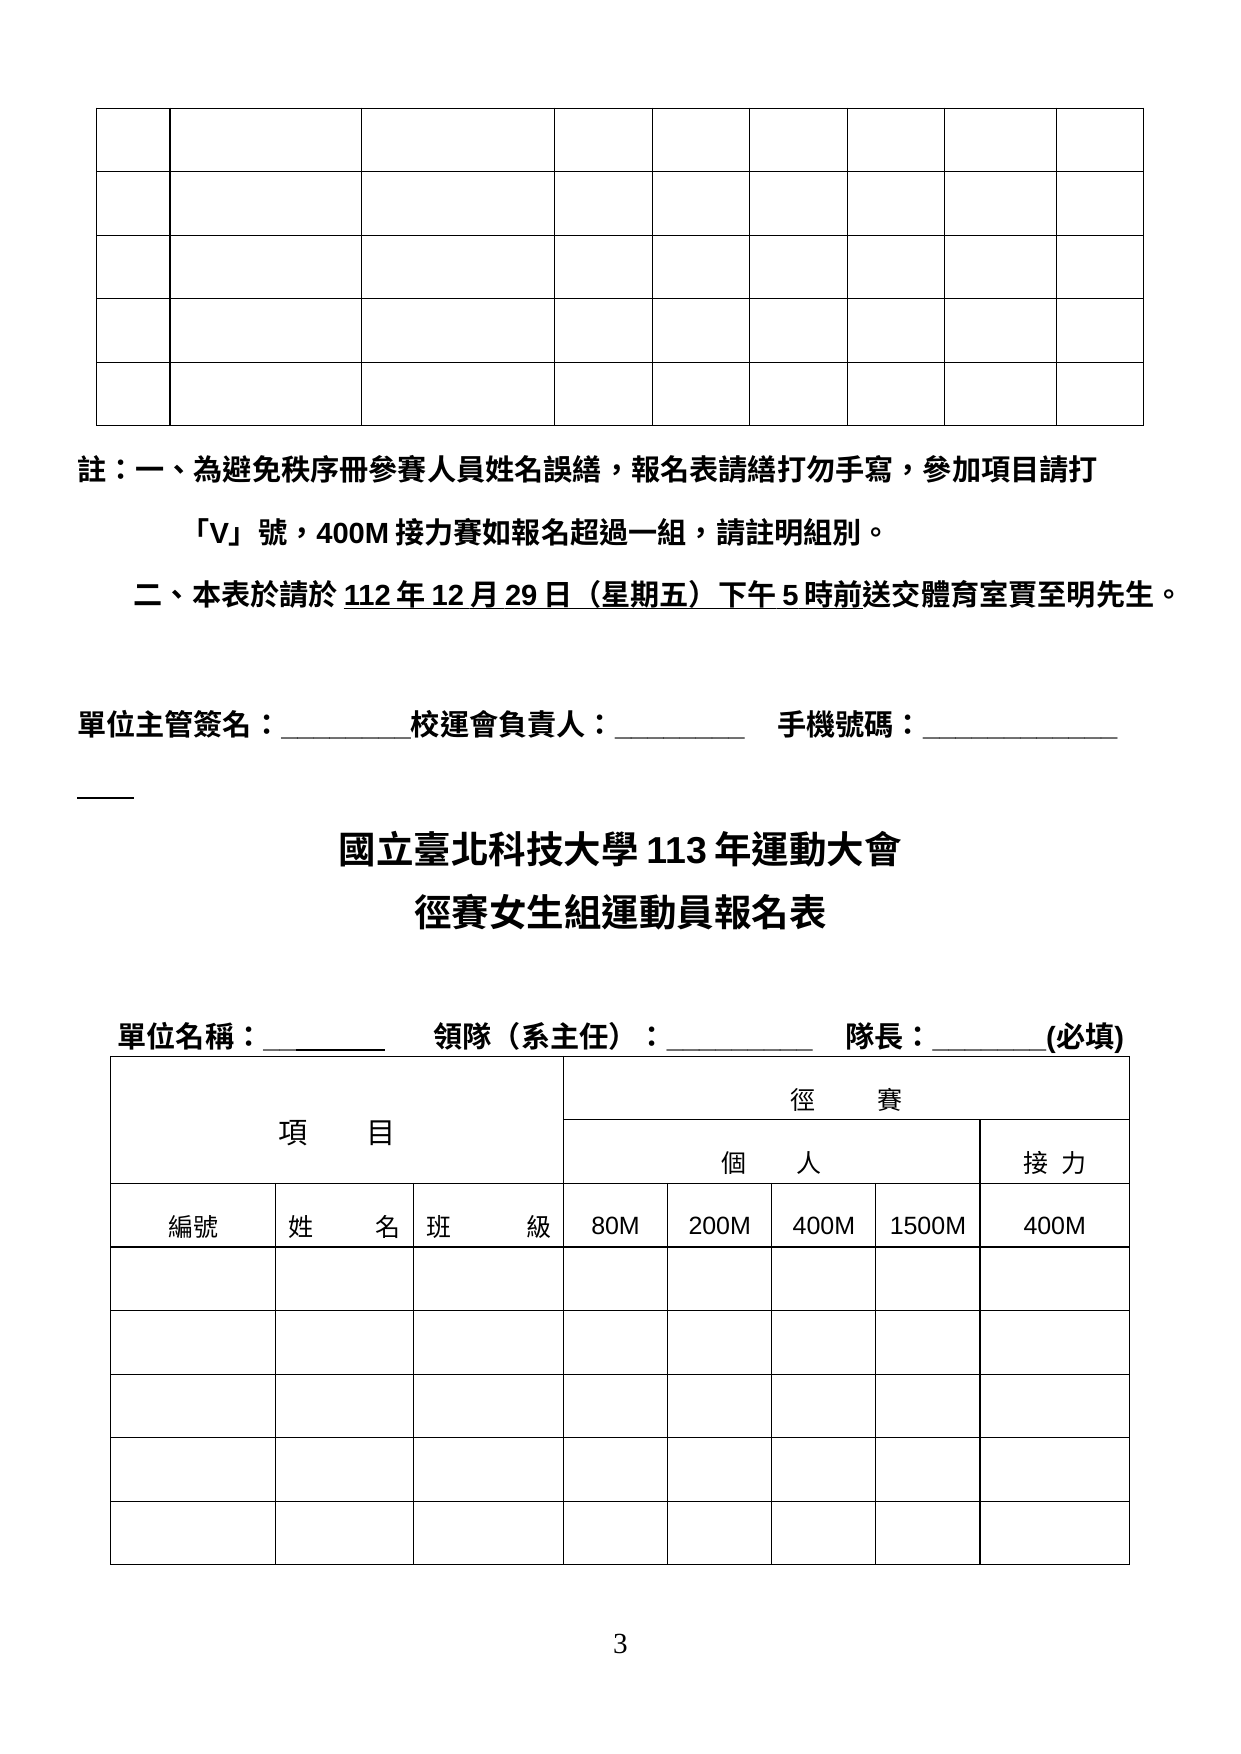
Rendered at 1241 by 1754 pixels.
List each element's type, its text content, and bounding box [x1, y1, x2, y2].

table_cell [111, 1248, 275, 1310]
table_cell [276, 1311, 413, 1373]
table_cell [772, 1248, 875, 1310]
table_cell [111, 1375, 275, 1437]
table_header 徑 賽 [564, 1057, 1129, 1119]
table_cell [848, 299, 944, 362]
table_cell [414, 1375, 563, 1437]
table_cell [668, 1311, 771, 1373]
table_cell [171, 363, 361, 425]
table_cell [653, 236, 749, 298]
table_cell [750, 236, 847, 298]
table_cell [653, 363, 749, 425]
table_cell [171, 172, 361, 235]
table_cell [97, 299, 169, 362]
table_cell 個 人 [564, 1120, 979, 1183]
table_cell [750, 363, 847, 425]
table_cell 接 力 [981, 1120, 1129, 1183]
table_cell 姓 名 [276, 1184, 413, 1246]
table_cell [276, 1438, 413, 1501]
table_cell [876, 1311, 979, 1373]
table_cell [876, 1438, 979, 1501]
table_cell [772, 1438, 875, 1501]
table_cell [414, 1438, 563, 1501]
table_cell [555, 363, 652, 425]
table_cell [848, 236, 944, 298]
text 徑賽女生組運動員報名表 [77, 868, 1163, 931]
table_cell [555, 236, 652, 298]
table_cell [276, 1502, 413, 1564]
table_cell [668, 1248, 771, 1310]
table_cell [1057, 299, 1143, 362]
table_cell [848, 363, 944, 425]
table_cell [564, 1502, 667, 1564]
table_cell [414, 1248, 563, 1310]
table_cell [981, 1375, 1129, 1437]
table_cell [981, 1438, 1129, 1501]
table_cell 編號 [111, 1184, 275, 1246]
table_cell [111, 1438, 275, 1501]
table_cell [362, 109, 554, 171]
table_cell [97, 109, 169, 171]
table_cell [171, 109, 361, 171]
table_cell [772, 1375, 875, 1437]
table_header 項 目 [111, 1057, 563, 1183]
table_cell [876, 1502, 979, 1564]
table_cell [362, 236, 554, 298]
table_cell [97, 236, 169, 298]
table_cell [981, 1311, 1129, 1373]
table_cell [1057, 172, 1143, 235]
table_cell [1057, 363, 1143, 425]
table_cell [276, 1248, 413, 1310]
table_cell [668, 1438, 771, 1501]
table_cell [876, 1375, 979, 1437]
table_cell [564, 1311, 667, 1373]
table_cell [555, 172, 652, 235]
text 單位主管簽名：________校運會負責人：________ 手機號碼：____________ [77, 681, 1163, 743]
table_cell [848, 109, 944, 171]
table_cell [414, 1311, 563, 1373]
table_cell 1500M [876, 1184, 979, 1246]
text 國立臺北科技大學113年運動大會 [77, 806, 1163, 868]
table_cell [668, 1502, 771, 1564]
table_cell [555, 299, 652, 362]
table_cell [772, 1502, 875, 1564]
table_cell [564, 1248, 667, 1310]
table_cell [981, 1248, 1129, 1310]
table_cell [945, 109, 1056, 171]
table_cell [97, 363, 169, 425]
table_cell [97, 172, 169, 235]
text 單位名稱：__ 領隊（系主任）：_________ 隊長：_______(必填) [77, 993, 1163, 1056]
table_cell [653, 109, 749, 171]
table_cell 80M [564, 1184, 667, 1246]
table_cell [653, 172, 749, 235]
table_cell [1057, 109, 1143, 171]
table_cell [945, 299, 1056, 362]
table_cell 400M [981, 1184, 1129, 1246]
table_cell [945, 172, 1056, 235]
table_cell [1057, 236, 1143, 298]
table_cell [111, 1311, 275, 1373]
table_cell [945, 363, 1056, 425]
table_cell [564, 1438, 667, 1501]
text 註：一、為避免秩序冊參賽人員姓名誤繕，報名表請繕打勿手寫，參加項目請打「V」號，400M接力賽如報名超過一組，請註明組別。 [77, 426, 1163, 551]
table_cell [276, 1375, 413, 1437]
table_cell [414, 1502, 563, 1564]
table_cell [750, 299, 847, 362]
table_cell [653, 299, 749, 362]
table_cell [362, 172, 554, 235]
table_cell [750, 109, 847, 171]
table_cell [171, 299, 361, 362]
table_cell [848, 172, 944, 235]
table_cell [981, 1502, 1129, 1564]
table_cell 班 級 [414, 1184, 563, 1246]
table_cell [750, 172, 847, 235]
table_cell [362, 363, 554, 425]
table_cell [555, 109, 652, 171]
table_cell [772, 1311, 875, 1373]
table_cell [945, 236, 1056, 298]
table_cell [876, 1248, 979, 1310]
table_cell 200M [668, 1184, 771, 1246]
table_cell [564, 1375, 667, 1437]
table_cell [171, 236, 361, 298]
table_cell [362, 299, 554, 362]
text 二、本表於請於112年12月29日（星期五）下午5時前送交體育室賈至明先生。 [77, 551, 1163, 614]
table_cell [111, 1502, 275, 1564]
table_cell 400M [772, 1184, 875, 1246]
table_cell [668, 1375, 771, 1437]
